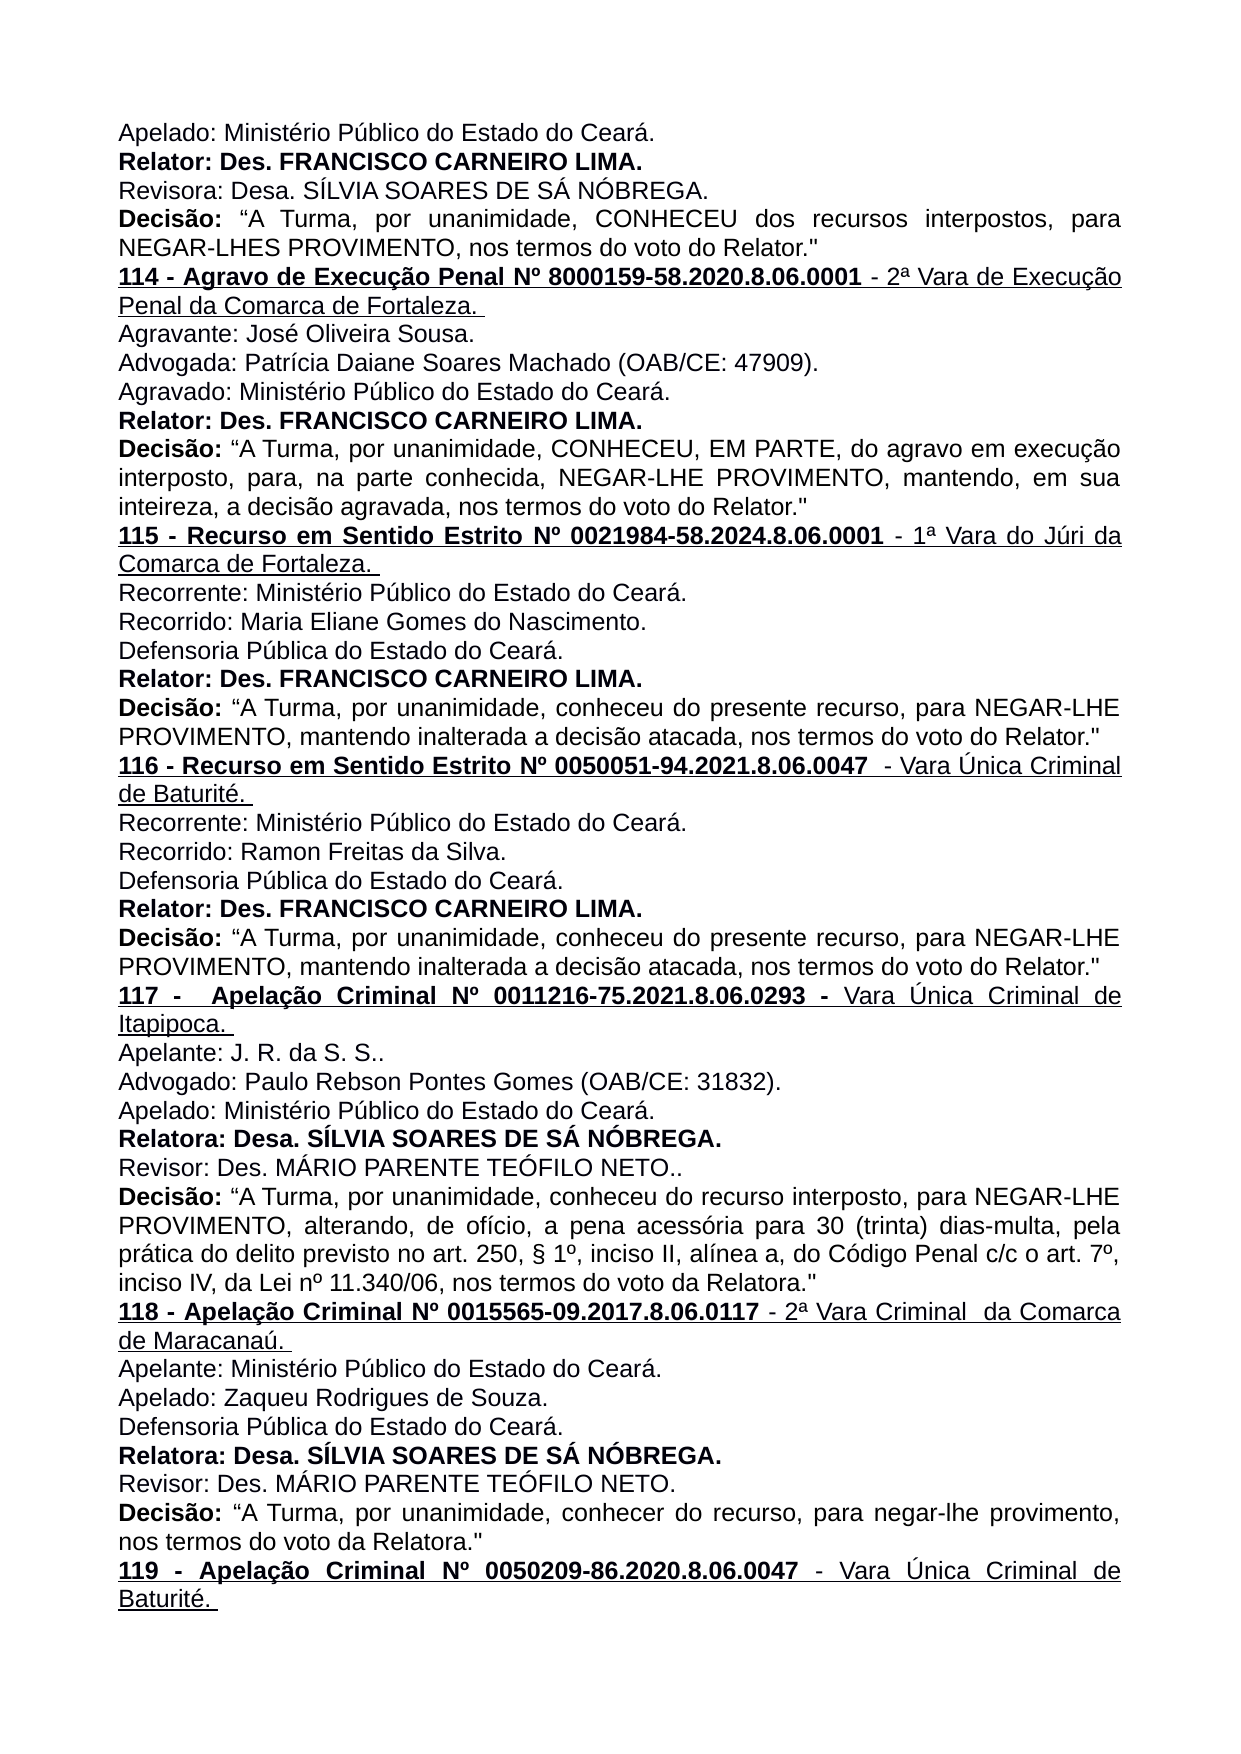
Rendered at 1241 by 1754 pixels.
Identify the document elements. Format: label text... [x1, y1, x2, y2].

text Relatora: Desa. SÍLVIA SOARES DE SÁ NÓBREGA. [118, 1441, 1122, 1469]
text Penal da Comarca de Fortaleza. [118, 288, 1122, 319]
text 115 - Recurso em Sentido Estrito Nº 0021984-58.2024.8.06.0001 - 1ª Vara do Júri da [118, 521, 1122, 546]
text Relator: Des. FRANCISCO CARNEIRO LIMA. [118, 894, 1122, 923]
text Recorrido: Ramon Freitas da Silva. [118, 837, 1122, 866]
text Decisão: “A Turma, por unanimidade, CONHECEU, EM PARTE, do agravo em execução interposto, para, na parte conhecida, NEGAR-LHE PROVIMENTO, mantendo, em sua inteireza, a decisão agravada, nos termos do voto do Relator." [118, 434, 1122, 521]
text Apelante: J. R. da S. S.. [118, 1038, 1122, 1067]
text Apelante: Ministério Público do Estado do Ceará. [118, 1354, 1122, 1383]
text Revisor: Des. MÁRIO PARENTE TEÓFILO NETO. [118, 1469, 1122, 1498]
text Apelado: Zaqueu Rodrigues de Souza. [118, 1383, 1122, 1412]
text Defensoria Pública do Estado do Ceará. [118, 1412, 1122, 1441]
text 118 - Apelação Criminal Nº 0015565-09.2017.8.06.0117 - 2ª Vara Criminal da Comarca de Maracanaú. [118, 1297, 1122, 1354]
text Recorrente: Ministério Público do Estado do Ceará. [118, 808, 1122, 837]
text Decisão: “A Turma, por unanimidade, conheceu do presente recurso, para NEGAR-LHE PROVIMENTO, mantendo inalterada a decisão atacada, nos termos do voto do Relator." [118, 923, 1122, 981]
text Recorrente: Ministério Público do Estado do Ceará. [118, 578, 1122, 607]
text Defensoria Pública do Estado do Ceará. [118, 866, 1122, 894]
text Apelado: Ministério Público do Estado do Ceará. [118, 1096, 1122, 1124]
text Itapipoca. [118, 1007, 1122, 1038]
text Decisão: “A Turma, por unanimidade, conheceu do recurso interposto, para NEGAR-LHE PROVIMENTO, alterando, de ofício, a pena acessória para 30 (trinta) dias-multa, pela prática do delito previsto no art. 250, § 1º, inciso II, alínea a, do Código Penal c/c o art. 7º, inciso IV, da Lei nº 11.340/06, nos termos do voto da Relatora." [118, 1182, 1122, 1297]
text Recorrido: Maria Eliane Gomes do Nascimento. [118, 607, 1122, 636]
text Relator: Des. FRANCISCO CARNEIRO LIMA. [118, 147, 1122, 176]
text Decisão: “A Turma, por unanimidade, CONHECEU dos recursos interpostos, para NEGAR-LHES PROVIMENTO, nos termos do voto do Relator." [118, 204, 1122, 262]
text 119 - Apelação Criminal Nº 0050209-86.2020.8.06.0047 - Vara Única Criminal de Baturité. [118, 1556, 1122, 1613]
text Relator: Des. FRANCISCO CARNEIRO LIMA. [118, 406, 1122, 434]
text 117 - Apelação Criminal Nº 0011216-75.2021.8.06.0293 - Vara Única Criminal de [118, 981, 1122, 1006]
text Defensoria Pública do Estado do Ceará. [118, 636, 1122, 664]
text 114 - Agravo de Execução Penal Nº 8000159-58.2020.8.06.0001 - 2ª Vara de Execução [118, 262, 1122, 287]
text Agravado: Ministério Público do Estado do Ceará. [118, 377, 1122, 406]
text Revisora: Desa. SÍLVIA SOARES DE SÁ NÓBREGA. [118, 176, 1122, 204]
text Relatora: Desa. SÍLVIA SOARES DE SÁ NÓBREGA. [118, 1124, 1122, 1153]
text 116 - Recurso em Sentido Estrito Nº 0050051-94.2021.8.06.0047 - Vara Única Criminal [118, 751, 1122, 776]
text Advogado: Paulo Rebson Pontes Gomes (OAB/CE: 31832). [118, 1067, 1122, 1096]
text Relator: Des. FRANCISCO CARNEIRO LIMA. [118, 664, 1122, 693]
text Revisor: Des. MÁRIO PARENTE TEÓFILO NETO.. [118, 1153, 1122, 1182]
text Decisão: “A Turma, por unanimidade, conhecer do recurso, para negar-lhe provimento, nos termos do voto da Relatora." [118, 1498, 1122, 1556]
text Apelado: Ministério Público do Estado do Ceará. [118, 118, 1122, 147]
text Decisão: “A Turma, por unanimidade, conheceu do presente recurso, para NEGAR-LHE PROVIMENTO, mantendo inalterada a decisão atacada, nos termos do voto do Relator." [118, 693, 1122, 751]
text Advogada: Patrícia Daiane Soares Machado (OAB/CE: 47909). [118, 348, 1122, 377]
text Agravante: José Oliveira Sousa. [118, 319, 1122, 348]
text de Baturité. [118, 777, 1122, 808]
text Comarca de Fortaleza. [118, 547, 1122, 578]
